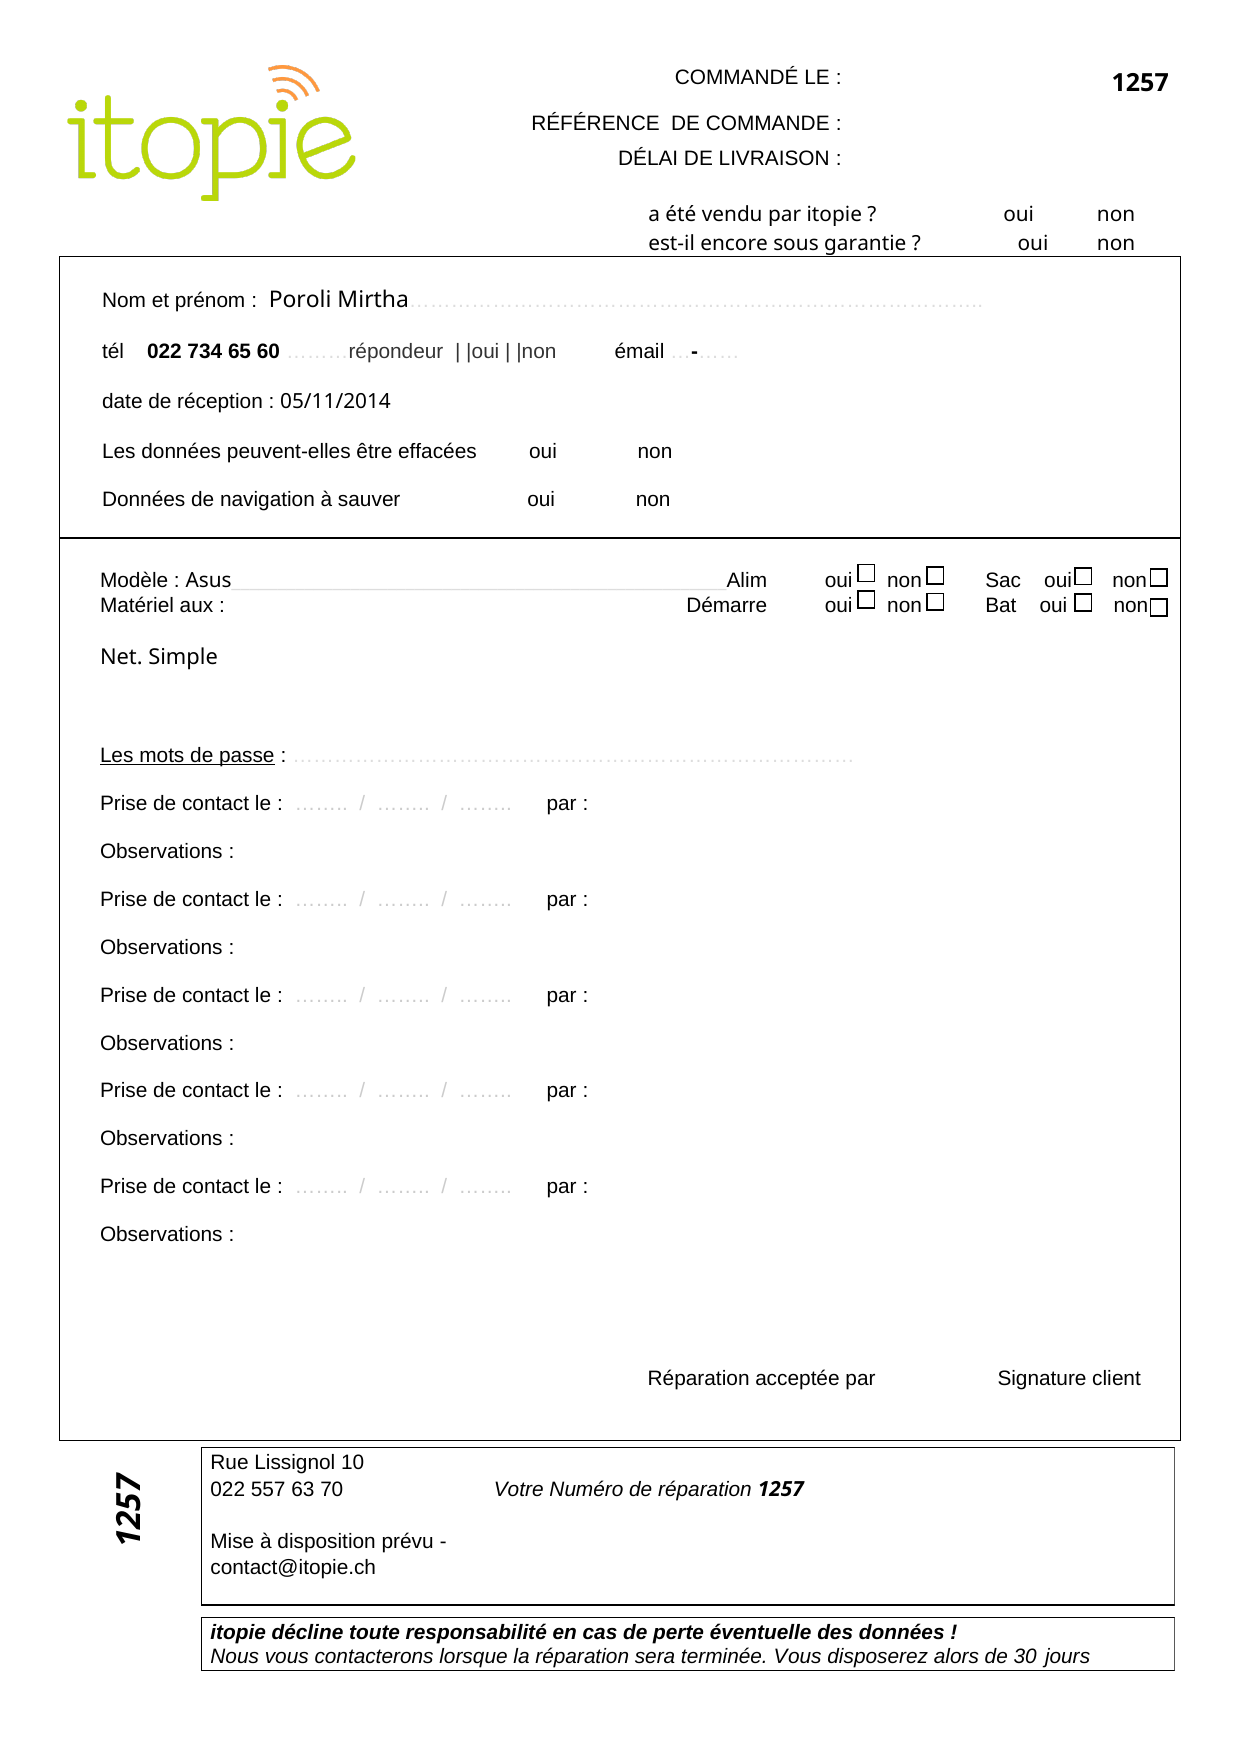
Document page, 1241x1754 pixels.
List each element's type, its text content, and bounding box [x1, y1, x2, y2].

text Observations : [60, 1219, 1180, 1246]
text Observations : [60, 1027, 1180, 1054]
picture [67, 65, 356, 201]
text Prise de contact le : …….. / …….. / …….. par : [60, 979, 1180, 1006]
table_cell itopie décline toute responsabilité en cas de perte éventuelle des données ! Nous vous contacterons lorsque la réparation sera terminée. Vous disposerez alors de 30 jours [195, 1611, 1180, 1677]
text Modèle : Asus Alim oui non Sac oui non [879, 562, 925, 590]
text Prise de contact le : …….. / …….. / …….. par : [60, 788, 1180, 815]
text Les données peuvent-elles être effacées oui non [60, 436, 1180, 463]
text Prise de contact le : …….. / …….. / …….. par : [60, 1171, 1180, 1198]
table_cell [847, 105, 1180, 140]
table_header COMMANDÉ LE : [490, 59, 847, 104]
table_header 1257 [59, 1441, 195, 1677]
text Modèle : Asus Alim oui non Sac oui non [60, 562, 856, 590]
table_header Rue Lissignol 10 022 557 63 70 Votre Numéro de réparation 1257 Mise à disposition prévu - contact@itopie.ch [195, 1441, 1180, 1611]
text Prise de contact le : …….. / …….. / …….. par : [60, 1075, 1180, 1102]
text Observations : [60, 931, 1180, 958]
table_cell [847, 140, 1180, 175]
table_cell DÉLAI DE LIVRAISON : [490, 140, 847, 175]
text Observations : [60, 1123, 1180, 1150]
text Matériel aux : Démarre oui non Bat oui non [60, 590, 1180, 617]
text Net. Simple [60, 638, 1180, 671]
text Les mots de passe : ……………………………………………………………………… [60, 740, 1180, 767]
text Nom et prénom : Poroli Mirtha……………………………………………………………………….. [60, 280, 1180, 314]
text Réparation acceptée par Signature client [60, 1363, 1180, 1390]
text tél 022 734 65 60 ………répondeur | |oui | |non émail …-…… [60, 335, 1180, 362]
table_cell RÉFÉRENCE DE COMMANDE : [490, 105, 847, 140]
text est-il encore sous garantie ? oui non [59, 228, 1181, 256]
text Données de navigation à sauver oui non [60, 484, 1180, 511]
text Prise de contact le : …….. / …….. / …….. par : [60, 883, 1180, 911]
text Modèle : Asus Alim oui non Sac oui non [948, 562, 1180, 590]
text Observations : [60, 836, 1180, 863]
text date de réception : 05/11/2014 [60, 383, 1180, 415]
text a été vendu par itopie ? oui non [59, 199, 1181, 228]
table_header 1257 [847, 59, 1180, 104]
